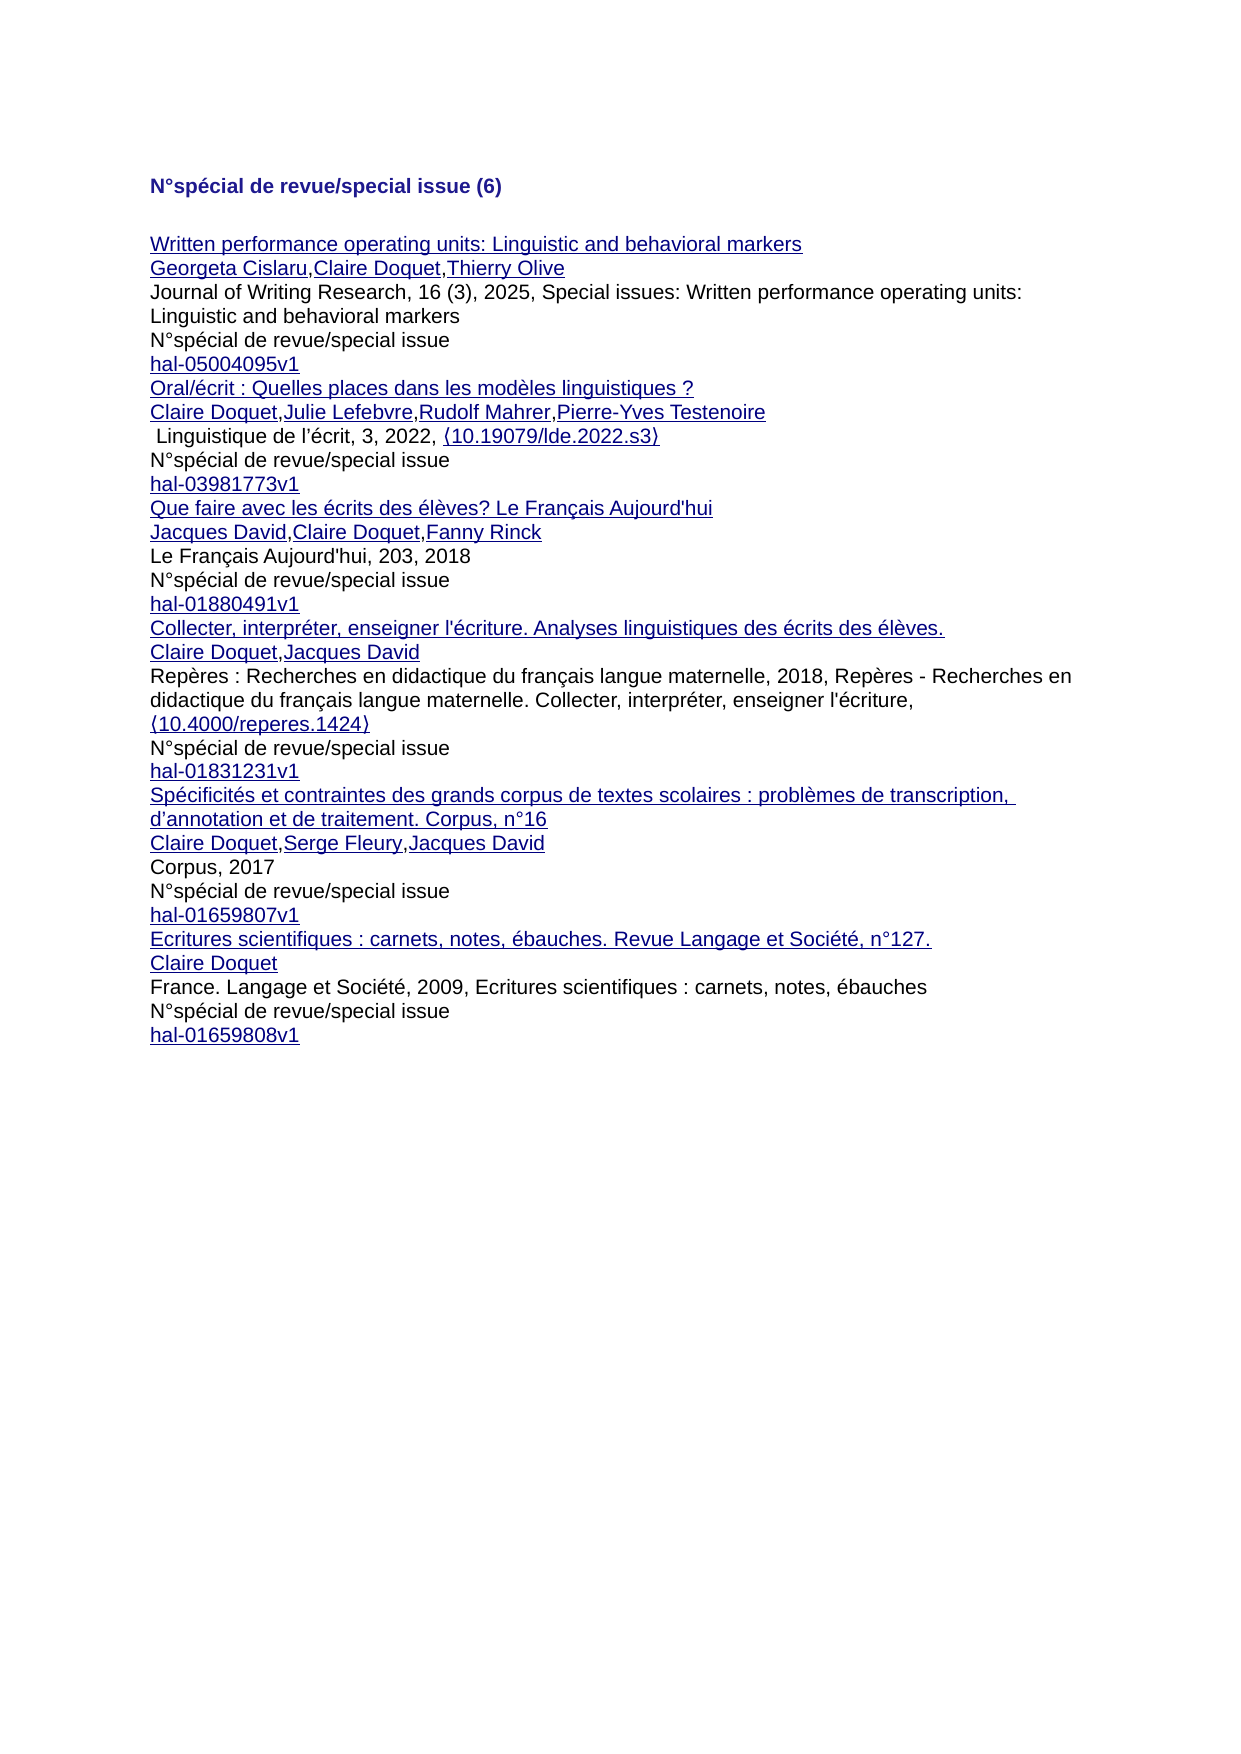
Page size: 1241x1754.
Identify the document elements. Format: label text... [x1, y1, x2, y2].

table_cell Ecritures scientifiques : carnets, notes, ébauches. Revue Langage et Société, n°127. Claire Doquet France. Langage et Société, 2009, Ecritures scientifiques : carnets, notes, ébauches N°spécial de revue/special issue hal-01659808v1 [150, 927, 1090, 1047]
subtitle N°spécial de revue/special issue (6) [150, 174, 1090, 198]
table_cell Spécificités et contraintes des grands corpus de textes scolaires : problèmes de transcription, d’annotation et de traitement. Corpus, n°16 Claire Doquet,Serge Fleury,Jacques David Corpus, 2017 N°spécial de revue/special issue hal-01659807v1 [150, 783, 1090, 927]
table_cell Oral/écrit : Quelles places dans les modèles linguistiques ? Claire Doquet,Julie Lefebvre,Rudolf Mahrer,Pierre-Yves Testenoire Linguistique de l’écrit, 3, 2022, ⟨10.19079/lde.2022.s3⟩ N°spécial de revue/special issue hal-03981773v1 [150, 376, 1090, 496]
table_header Written performance operating units: Linguistic and behavioral markers Georgeta Cislaru,Claire Doquet,Thierry Olive Journal of Writing Research, 16 (3), 2025, Special issues: Written performance operating units: Linguistic and behavioral markers N°spécial de revue/special issue hal-05004095v1 [150, 232, 1090, 376]
table_cell Que faire avec les écrits des élèves? Le Français Aujourd'hui Jacques David,Claire Doquet,Fanny Rinck Le Français Aujourd'hui, 203, 2018 N°spécial de revue/special issue hal-01880491v1 [150, 496, 1090, 616]
table_cell Collecter, interpréter, enseigner l'écriture. Analyses linguistiques des écrits des élèves. Claire Doquet,Jacques David Repères : Recherches en didactique du français langue maternelle, 2018, Repères - Recherches en didactique du français langue maternelle. Collecter, interpréter, enseigner l'écriture, ⟨10.4000/reperes.1424⟩ N°spécial de revue/special issue hal-01831231v1 [150, 616, 1090, 783]
